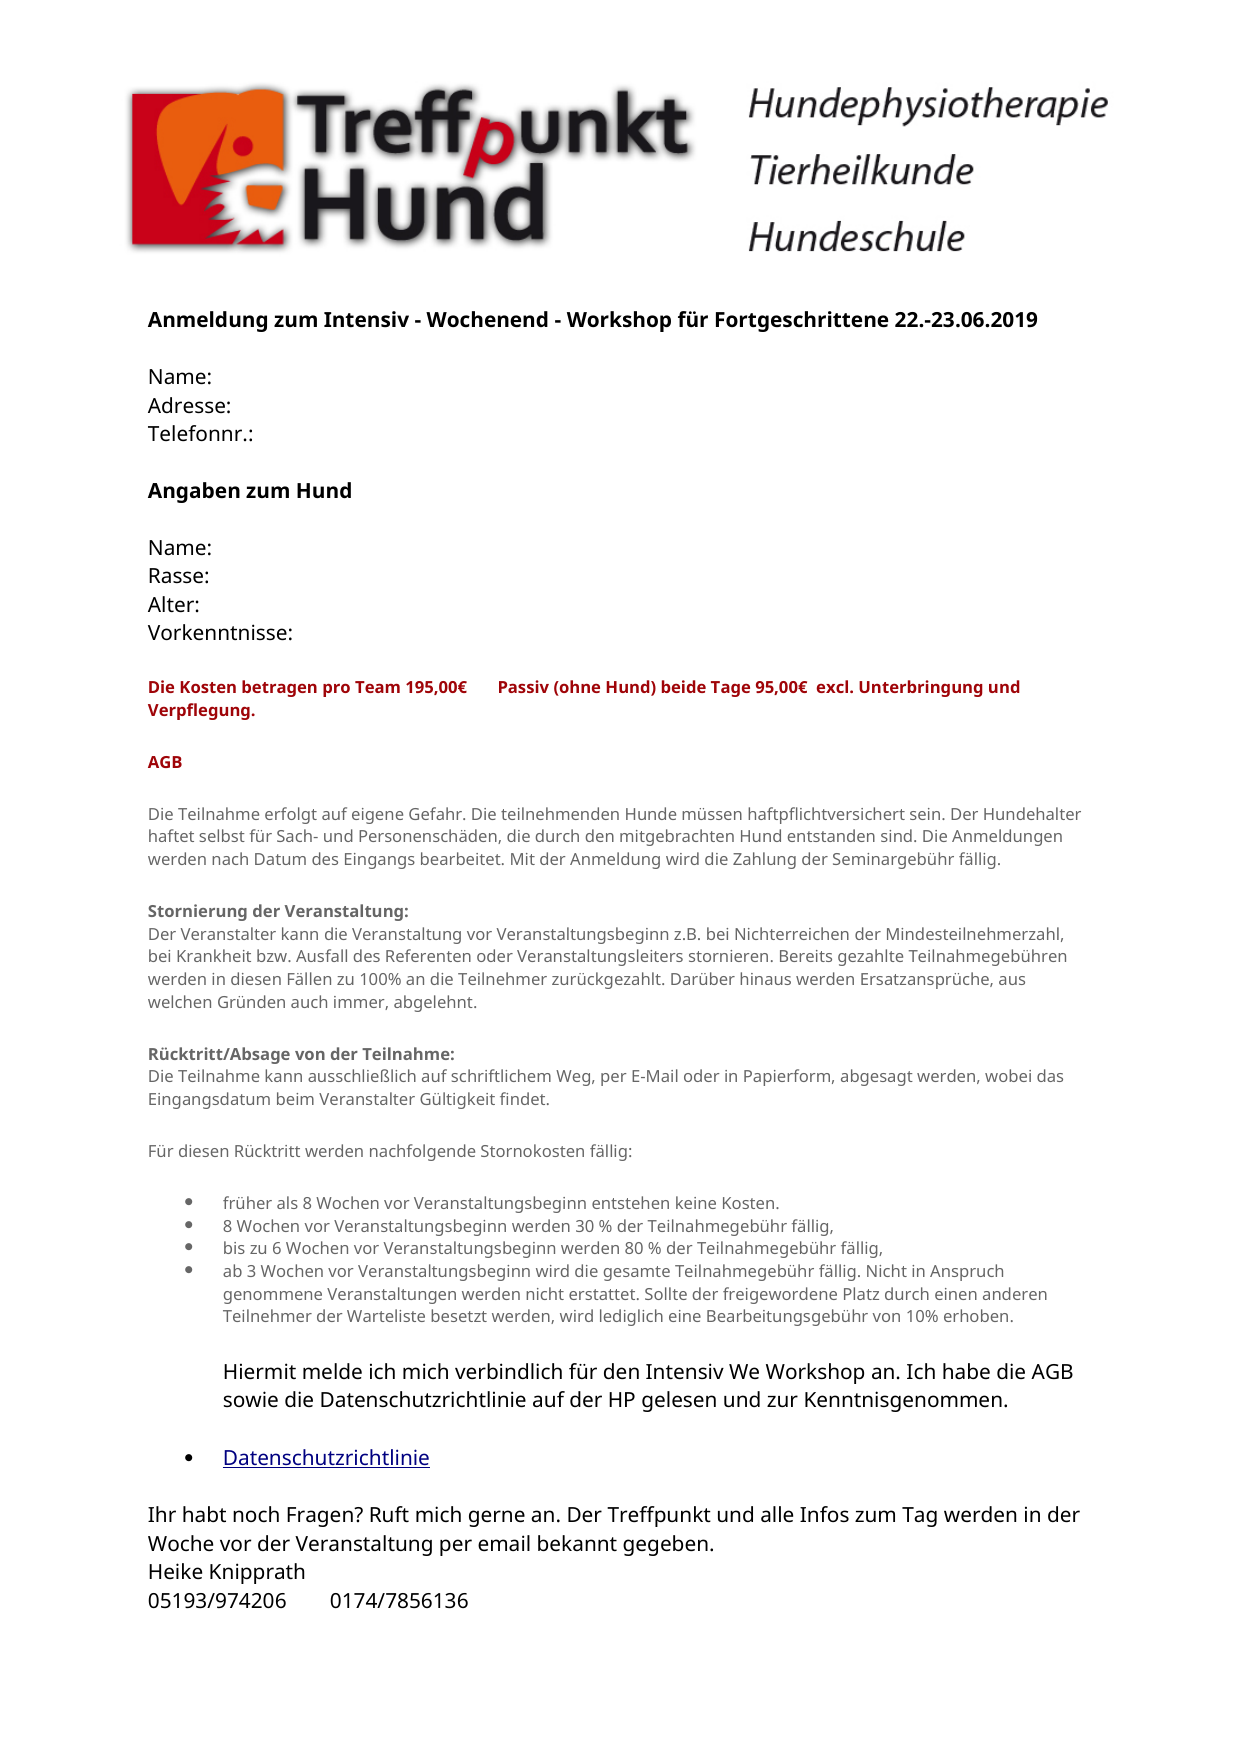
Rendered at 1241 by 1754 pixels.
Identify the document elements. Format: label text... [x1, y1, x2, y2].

text Name: [148, 362, 1093, 391]
list Datenschutzrichtlinie [185, 1443, 1093, 1471]
text Die Kosten betragen pro Team 195,00€ Passiv (ohne Hund) beide Tage 95,00€ excl. Unterbringung und Verpflegung. [148, 676, 1093, 721]
list 8 Wochen vor Veranstaltungsbeginn werden 30 % der Teilnahmegebühr fällig, [185, 1214, 1093, 1237]
text Für diesen Rücktritt werden nachfolgende Stornokosten fällig: [148, 1139, 1093, 1162]
text Stornierung der Veranstaltung: Der Veranstalter kann die Veranstaltung vor Veranstaltungsbeginn z.B. bei Nichterreichen der Mindesteilnehmerzahl, bei Krankheit bzw. Ausfall des Referenten oder Veranstaltungsleiters stornieren. Bereits gezahlte Teilnahmegebühren werden in diesen Fällen zu 100% an die Teilnehmer zurückgezahlt. Darüber hinaus werden Ersatzansprüche, aus welchen Gründen auch immer, abgelehnt. [148, 899, 1093, 1013]
list ab 3 Wochen vor Veranstaltungsbeginn wird die gesamte Teilnahmegebühr fällig. Nicht in Anspruch genommene Veranstaltungen werden nicht erstattet. Sollte der freigewordene Platz durch einen anderen Teilnehmer der Warteliste besetzt werden, wird lediglich eine Bearbeitungsgebühr von 10% erhoben. [185, 1259, 1093, 1328]
text Rücktritt/Absage von der Teilnahme: Die Teilnahme kann ausschließlich auf schriftlichem Weg, per E-Mail oder in Papierform, abgesagt werden, wobei das Eingangsdatum beim Veranstalter Gültigkeit findet. [148, 1042, 1093, 1110]
list bis zu 6 Wochen vor Veranstaltungsbeginn werden 80 % der Teilnahmegebühr fällig, [185, 1237, 1093, 1259]
text 05193/974206 0174/7856136 [148, 1586, 1093, 1614]
list früher als 8 Wochen vor Veranstaltungsbeginn entstehen keine Kosten. [185, 1191, 1093, 1214]
text Die Teilnahme erfolgt auf eigene Gefahr. Die teilnehmenden Hunde müssen haftpflichtversichert sein. Der Hundehalter haftet selbst für Sach- und Personenschäden, die durch den mitgebrachten Hund entstanden sind. Die Anmeldungen werden nach Datum des Eingangs bearbeitet. Mit der Anmeldung wird die Zahlung der Seminargebühr fällig. [148, 802, 1093, 870]
text Anmeldung zum Intensiv - Wochenend - Workshop für Fortgeschrittene 22.-23.06.2019 [148, 305, 1093, 334]
text Rasse: [148, 561, 1093, 590]
text Adresse: [148, 391, 1093, 419]
text Name: [148, 533, 1093, 561]
text Ihr habt noch Fragen? Ruft mich gerne an. Der Treffpunkt und alle Infos zum Tag werden in der Woche vor der Veranstaltung per email bekannt gegeben. [148, 1501, 1093, 1557]
text Vorkenntnisse: [148, 618, 1093, 647]
text Angaben zum Hund [148, 476, 1093, 504]
list Hiermit melde ich mich verbindlich für den Intensiv We Workshop an. Ich habe die AGB sowie die Datenschutzrichtlinie auf der HP gelesen und zur Kenntnisgenommen. [185, 1357, 1093, 1414]
text Heike Knipprath [148, 1557, 1093, 1586]
picture [92, 55, 1146, 289]
text Alter: [148, 590, 1093, 618]
text Telefonnr.: [148, 419, 1093, 448]
text AGB [148, 750, 1093, 773]
